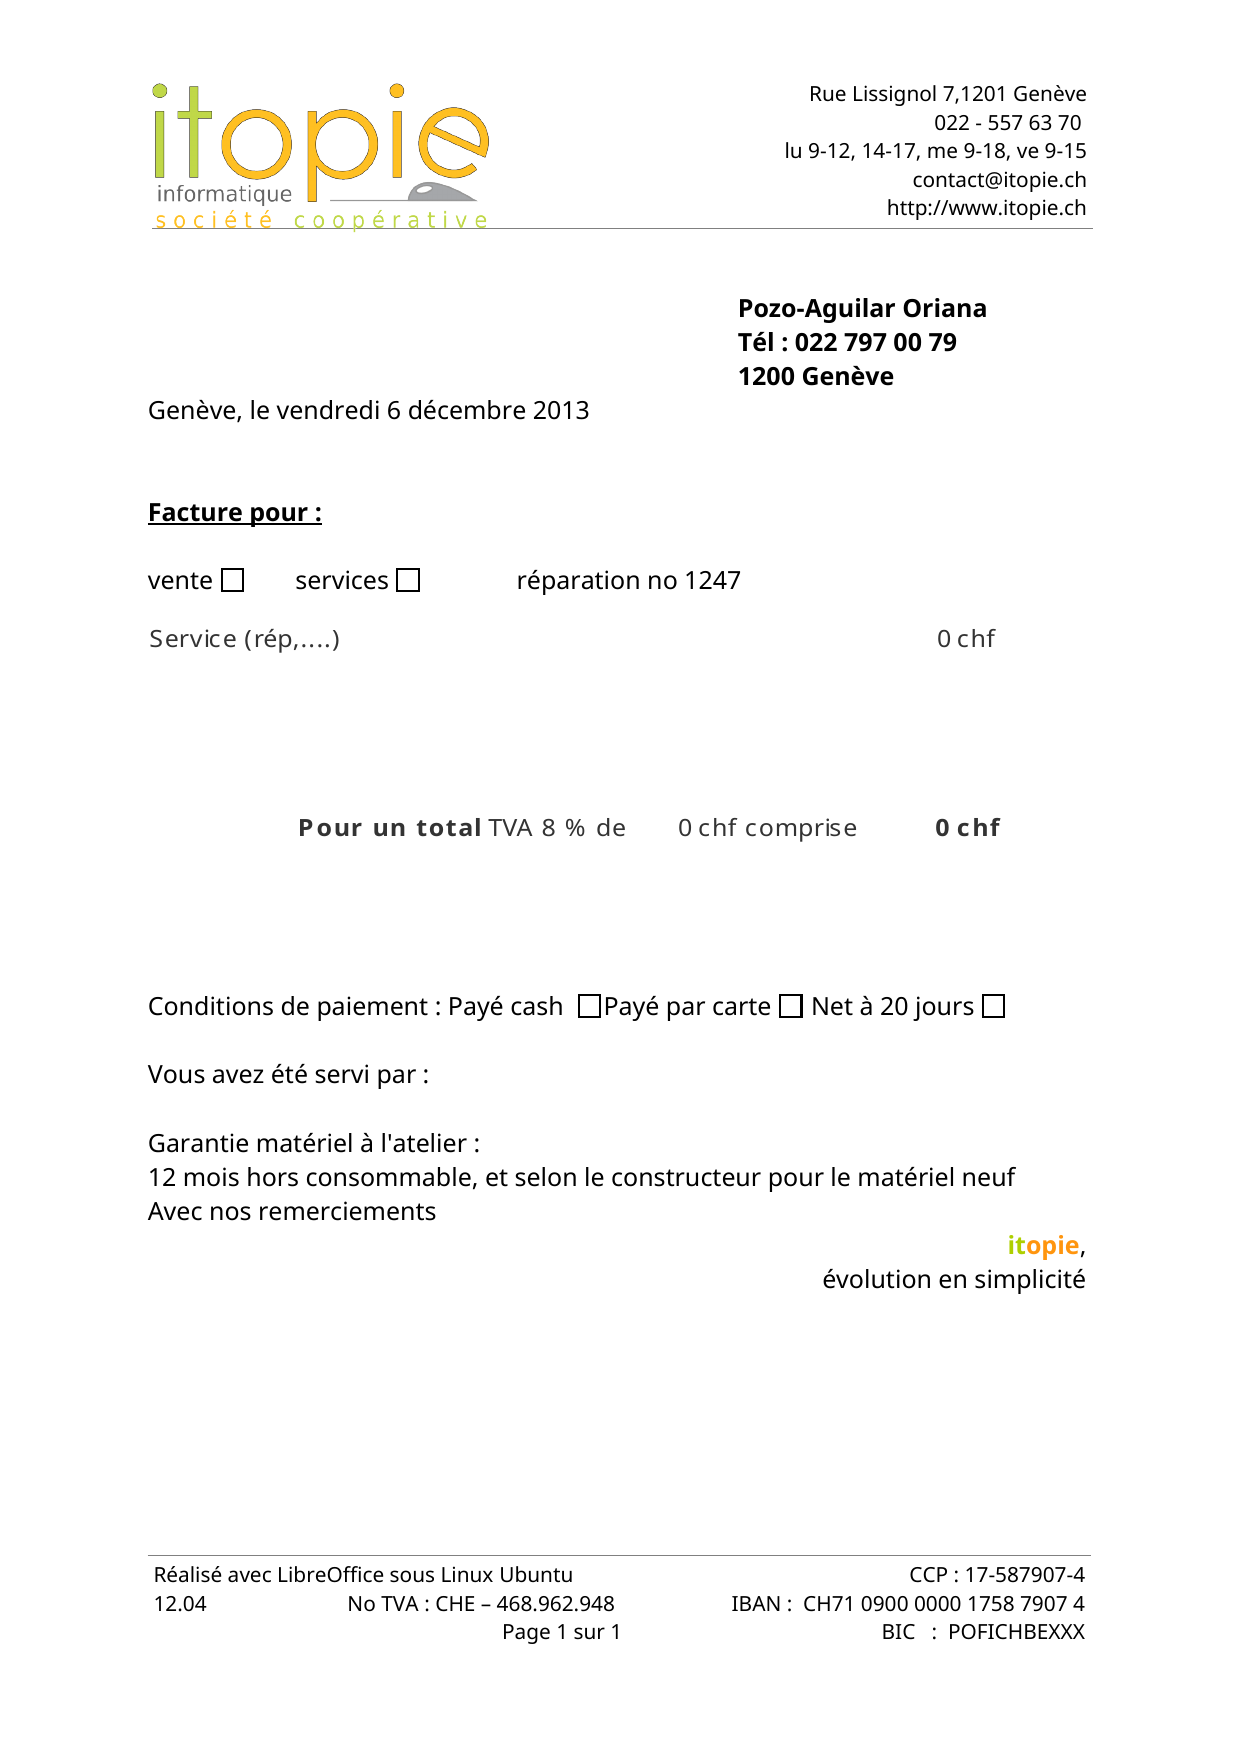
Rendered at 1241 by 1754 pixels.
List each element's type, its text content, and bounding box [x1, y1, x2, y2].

text vente services réparation no 1247 [148, 563, 1093, 597]
picture [138, 72, 500, 244]
text Avec nos remerciements [148, 1193, 1093, 1227]
text évolution en simplicité [148, 1262, 1093, 1296]
text 1200 Genève [148, 358, 1093, 392]
text Pozo-Aguilar Oriana [148, 290, 1093, 324]
text Garantie matériel à l'atelier : [148, 1125, 1093, 1159]
text Conditions de paiement : Payé cash Payé par carte Net à 20 jours [148, 989, 1093, 1023]
text Genève, le vendredi 6 décembre 2013 [148, 392, 1093, 427]
text Facture pour : [148, 495, 1093, 529]
text 12 mois hors consommable, et selon le constructeur pour le matériel neuf [148, 1159, 1093, 1193]
text Tél : 022 797 00 79 [148, 324, 1093, 358]
text itopie, [148, 1227, 1093, 1262]
text Vous avez été servi par : [148, 1057, 1093, 1091]
